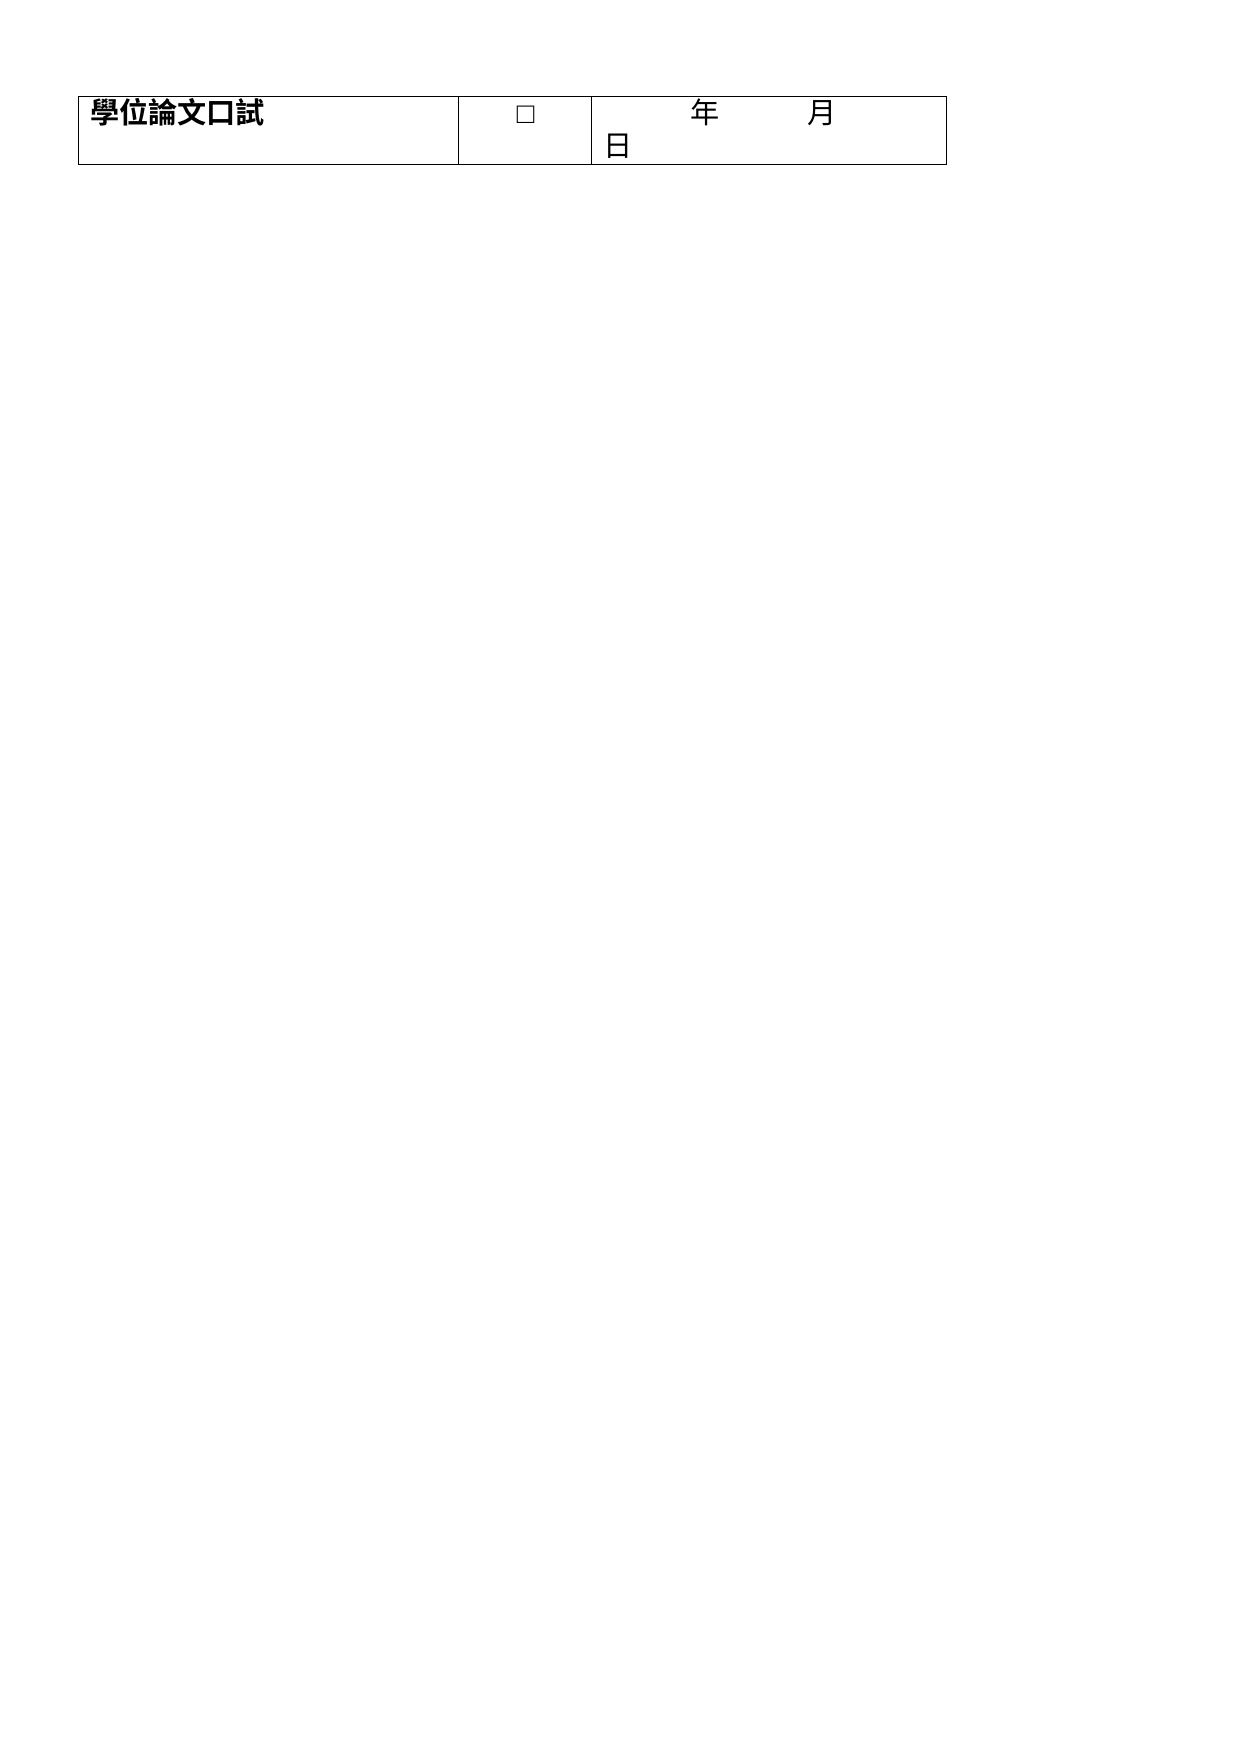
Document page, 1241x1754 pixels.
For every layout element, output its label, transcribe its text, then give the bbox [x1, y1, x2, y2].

table_cell 學位論文口試 [79, 97, 458, 163]
table_cell 年 月 日 [592, 97, 946, 163]
table_cell □ [459, 97, 591, 163]
